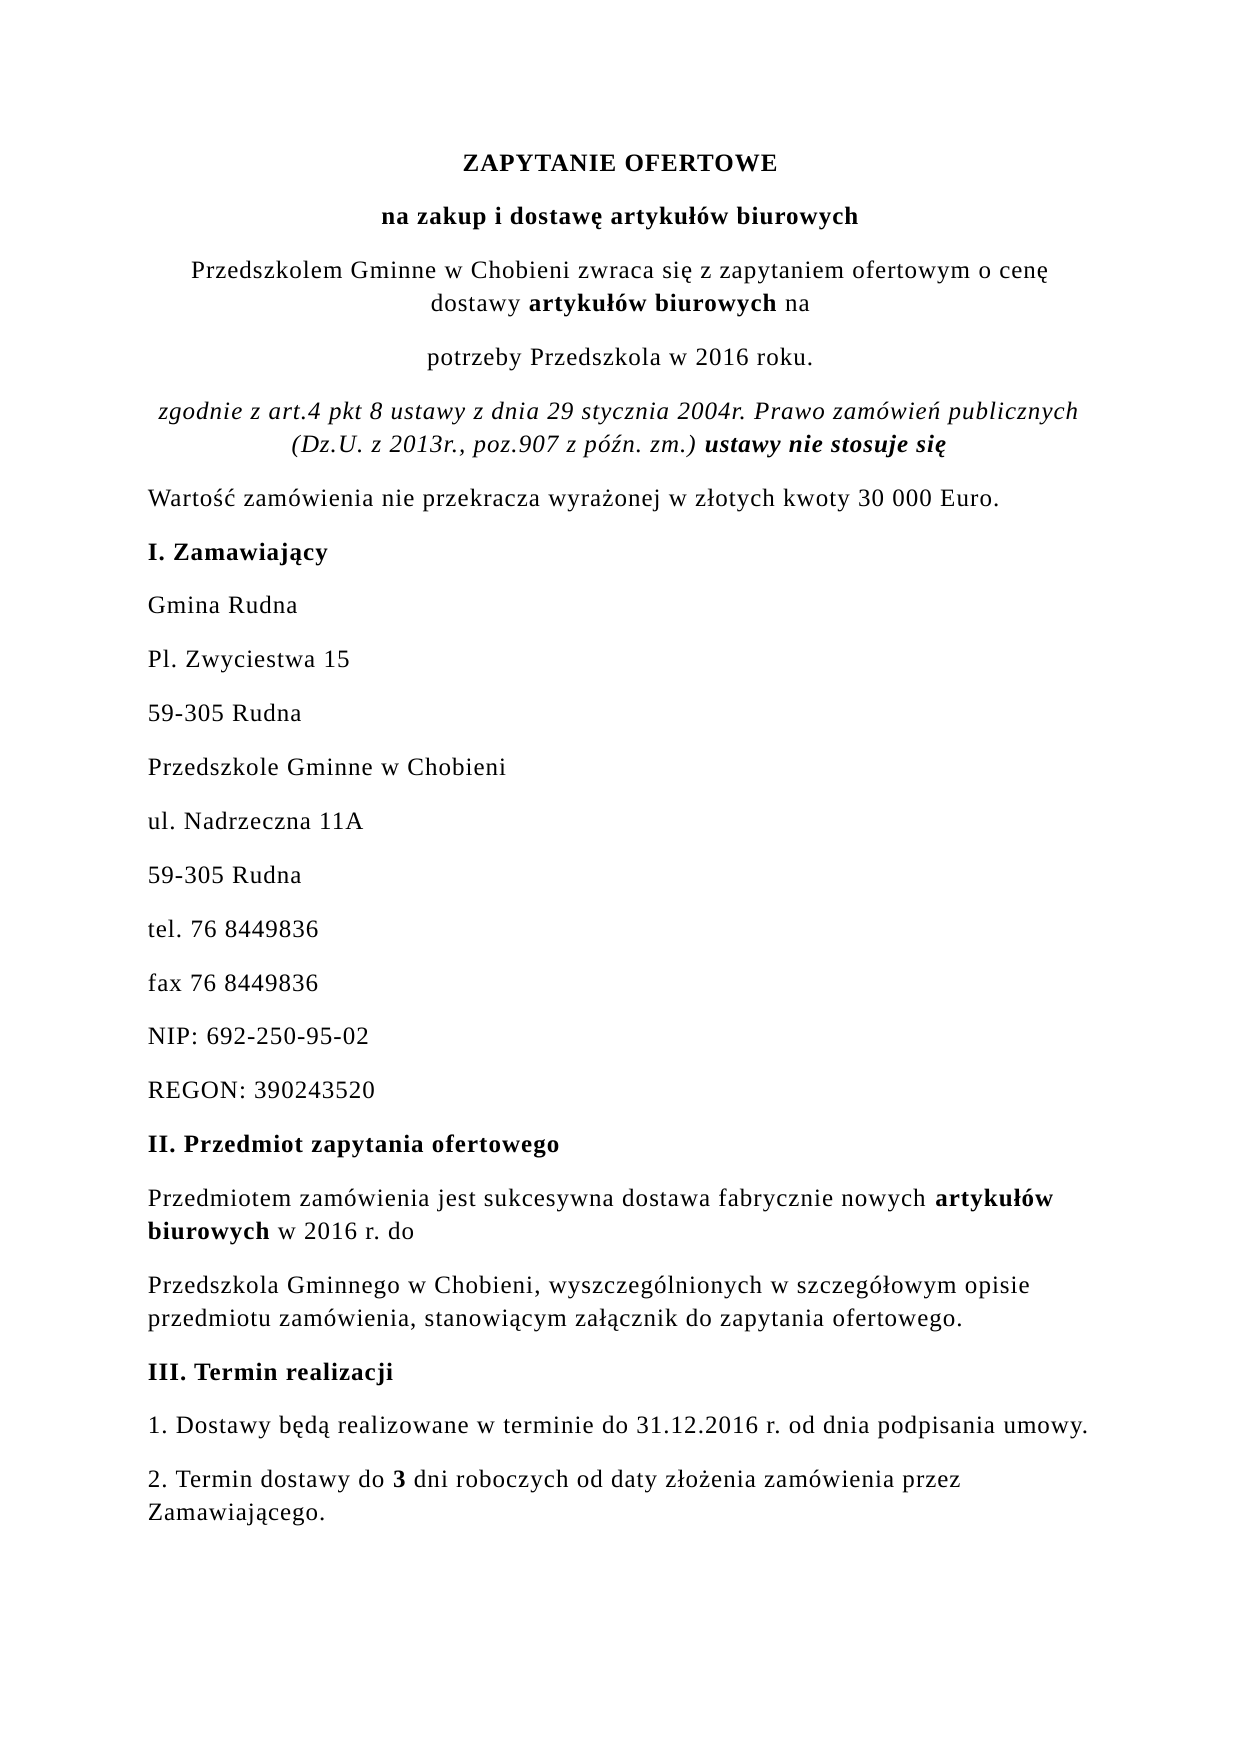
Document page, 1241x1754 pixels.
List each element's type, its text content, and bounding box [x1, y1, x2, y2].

text potrzeby Przedszkola w 2016 roku. [148, 342, 1093, 371]
text Pl. Zwyciestwa 15 [148, 644, 1093, 673]
text tel. 76 8449836 [148, 914, 1093, 942]
text II. Przedmiot zapytania ofertowego [148, 1129, 1093, 1158]
text 2. Termin dostawy do 3 dni roboczych od daty złożenia zamówienia przez Zamawiającego. [148, 1464, 1093, 1526]
text Przedmiotem zamówienia jest sukcesywna dostawa fabrycznie nowych artykułów biurowych w 2016 r. do [148, 1183, 1093, 1245]
text Przedszkolem Gminne w Chobieni zwraca się z zapytaniem ofertowym o cenę dostawy artykułów biurowych na [148, 255, 1093, 317]
text fax 76 8449836 [148, 968, 1093, 996]
text 1. Dostawy będą realizowane w terminie do 31.12.2016 r. od dnia podpisania umowy. [148, 1411, 1093, 1439]
text Przedszkole Gminne w Chobieni [148, 752, 1093, 781]
text REGON: 390243520 [148, 1075, 1093, 1104]
text I. Zamawiający [148, 537, 1093, 566]
text ZAPYTANIE OFERTOWE [148, 148, 1093, 176]
text Gmina Rudna [148, 591, 1093, 619]
text 59-305 Rudna [148, 698, 1093, 727]
text Przedszkola Gminnego w Chobieni, wyszczególnionych w szczegółowym opisie przedmiotu zamówienia, stanowiącym załącznik do zapytania ofertowego. [148, 1270, 1093, 1332]
text NIP: 692-250-95-02 [148, 1021, 1093, 1050]
text Wartość zamówienia nie przekracza wyrażonej w złotych kwoty 30 000 Euro. [148, 483, 1093, 512]
text ul. Nadrzeczna 11A [148, 806, 1093, 835]
text III. Termin realizacji [148, 1357, 1093, 1386]
text na zakup i dostawę artykułów biurowych [148, 201, 1093, 230]
text zgodnie z art.4 pkt 8 ustawy z dnia 29 stycznia 2004r. Prawo zamówień publicznych (Dz.U. z 2013r., poz.907 z późn. zm.) ustawy nie stosuje się [148, 396, 1093, 458]
text 59-305 Rudna [148, 860, 1093, 889]
